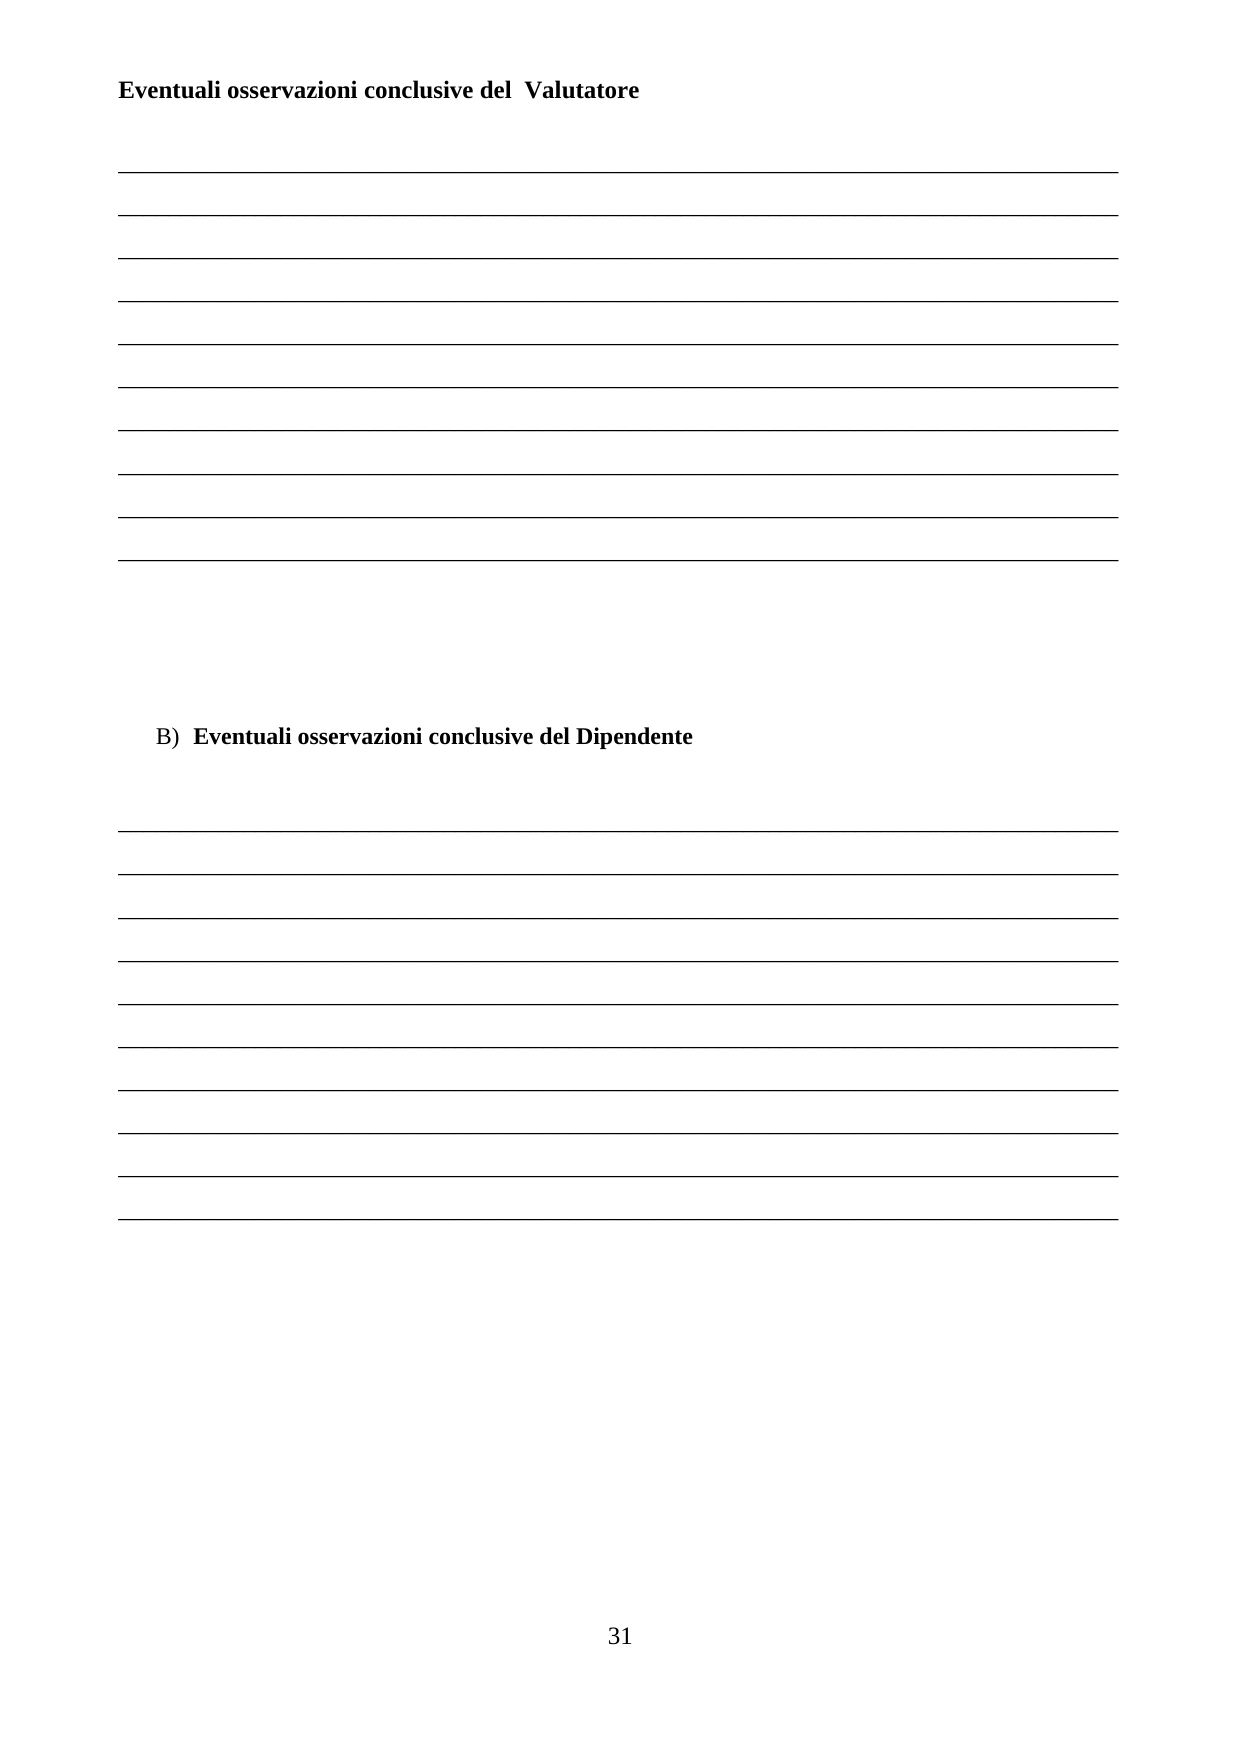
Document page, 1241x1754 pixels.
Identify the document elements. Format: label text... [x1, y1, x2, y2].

text ________________________________________________________________________________ [118, 1022, 1122, 1051]
text ________________________________________________________________________________ [118, 1065, 1122, 1094]
text ________________________________________________________________________________ [118, 1108, 1122, 1137]
text Eventuali osservazioni conclusive del Valutatore [118, 75, 1122, 104]
text ________________________________________________________________________________ [118, 492, 1122, 521]
text ________________________________________________________________________________ [118, 936, 1122, 964]
text ________________________________________________________________________________ [118, 806, 1122, 835]
text ________________________________________________________________________________ [118, 849, 1122, 878]
text ________________________________________________________________________________ [118, 319, 1122, 348]
text ________________________________________________________________________________ [118, 979, 1122, 1008]
text ________________________________________________________________________________ [118, 449, 1122, 477]
text ________________________________________________________________________________ [118, 147, 1122, 176]
text ________________________________________________________________________________ [118, 1151, 1122, 1180]
text ________________________________________________________________________________ [118, 190, 1122, 219]
subtitle Eventuali osservazioni conclusive del Dipendente [156, 722, 1122, 749]
text ________________________________________________________________________________ [118, 406, 1122, 434]
text ________________________________________________________________________________ [118, 362, 1122, 391]
text ________________________________________________________________________________ [118, 233, 1122, 262]
text ________________________________________________________________________________ [118, 1194, 1122, 1223]
text ________________________________________________________________________________ [118, 893, 1122, 921]
text ________________________________________________________________________________ [118, 276, 1122, 305]
text ________________________________________________________________________________ [118, 535, 1122, 564]
